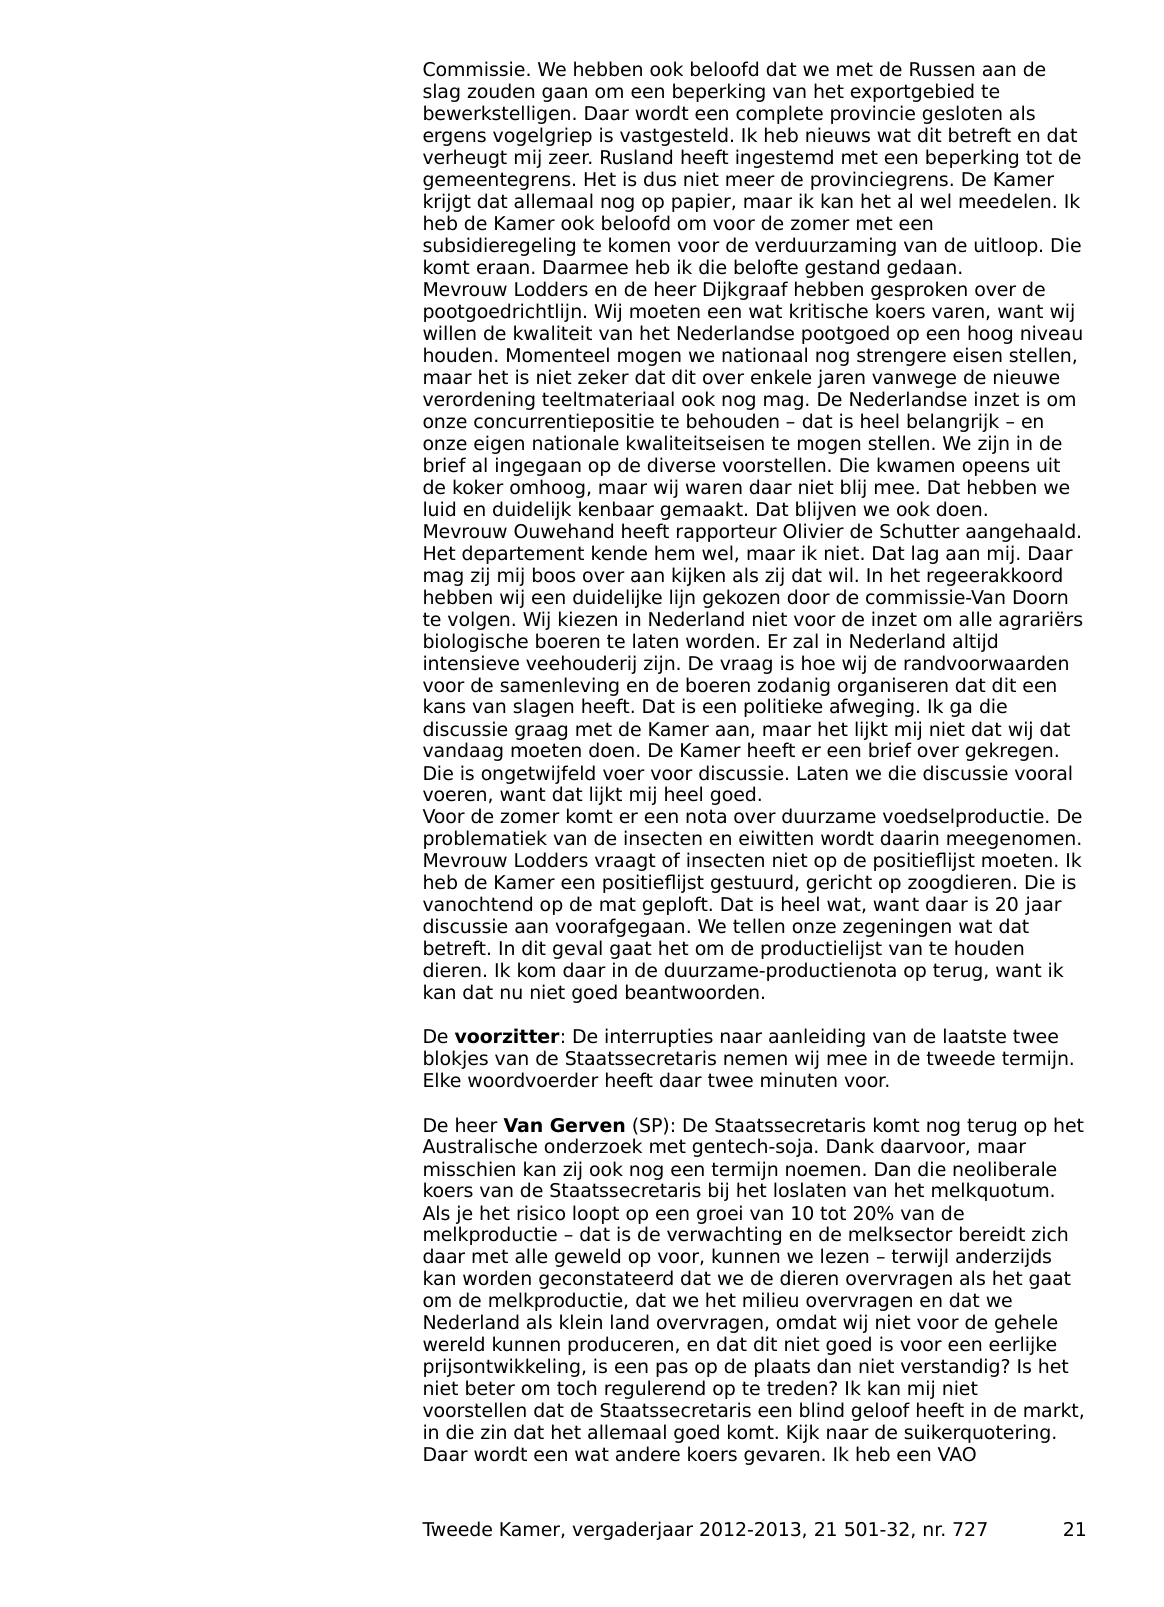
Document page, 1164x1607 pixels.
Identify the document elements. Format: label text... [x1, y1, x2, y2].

text Mevrouw Lodders vraagt of insecten niet op de positieflijst moeten. Ik heb de Kamer een positieflijst gestuurd, gericht op zoogdieren. Die is vanochtend op de mat geploft. Dat is heel wat, want daar is 20 jaar discussie aan voorafgegaan. We tellen onze zegeningen wat dat betreft. In dit geval gaat het om de productielijst van te houden dieren. Ik kom daar in de duurzame-productienota op terug, want ik kan dat nu niet goed beantwoorden. [422, 850, 1087, 1004]
text Voor de zomer komt er een nota over duurzame voedselproductie. De problematiek van de insecten en eiwitten wordt daarin meegenomen. [422, 806, 1087, 850]
text De voorzitter: De interrupties naar aanleiding van de laatste twee blokjes van de Staatssecretaris nemen wij mee in de tweede termijn. Elke woordvoerder heeft daar twee minuten voor. [422, 1026, 1087, 1092]
text De heer Van Gerven (SP): De Staatssecretaris komt nog terug op het Australische onderzoek met gentech-soja. Dank daarvoor, maar misschien kan zij ook nog een termijn noemen. Dan die neoliberale koers van de Staatssecretaris bij het loslaten van het melkquotum. Als je het risico loopt op een groei van 10 tot 20% van de melkproductie – dat is de verwachting en de melksector bereidt zich daar met alle geweld op voor, kunnen we lezen – terwijl anderzijds kan worden geconstateerd dat we de dieren overvragen als het gaat om de melkproductie, dat we het milieu overvragen en dat we Nederland als klein land overvragen, omdat wij niet voor de gehele wereld kunnen produceren, en dat dit niet goed is voor een eerlijke prijsontwikkeling, is een pas op de plaats dan niet verstandig? Is het niet beter om toch regulerend op te treden? Ik kan mij niet voorstellen dat de Staatssecretaris een blind geloof heeft in de markt, in die zin dat het allemaal goed komt. Kijk naar de suikerquotering. Daar wordt een wat andere koers gevaren. Ik heb een VAO [422, 1114, 1087, 1466]
text Mevrouw Lodders en de heer Dijkgraaf hebben gesproken over de pootgoedrichtlijn. Wij moeten een wat kritische koers varen, want wij willen de kwaliteit van het Nederlandse pootgoed op een hoog niveau houden. Momenteel mogen we nationaal nog strengere eisen stellen, maar het is niet zeker dat dit over enkele jaren vanwege de nieuwe verordening teeltmateriaal ook nog mag. De Nederlandse inzet is om onze concurrentiepositie te behouden – dat is heel belangrijk – en onze eigen nationale kwaliteitseisen te mogen stellen. We zijn in de brief al ingegaan op de diverse voorstellen. Die kwamen opeens uit de koker omhoog, maar wij waren daar niet blij mee. Dat hebben we luid en duidelijk kenbaar gemaakt. Dat blijven we ook doen. [422, 279, 1087, 521]
text Commissie. We hebben ook beloofd dat we met de Russen aan de slag zouden gaan om een beperking van het exportgebied te bewerkstelligen. Daar wordt een complete provincie gesloten als ergens vogelgriep is vastgesteld. Ik heb nieuws wat dit betreft en dat verheugt mij zeer. Rusland heeft ingestemd met een beperking tot de gemeentegrens. Het is dus niet meer de provinciegrens. De Kamer krijgt dat allemaal nog op papier, maar ik kan het al wel meedelen. Ik heb de Kamer ook beloofd om voor de zomer met een subsidieregeling te komen voor de verduurzaming van de uitloop. Die komt eraan. Daarmee heb ik die belofte gestand gedaan. [422, 59, 1087, 279]
text Mevrouw Ouwehand heeft rapporteur Olivier de Schutter aangehaald. Het departement kende hem wel, maar ik niet. Dat lag aan mij. Daar mag zij mij boos over aan kijken als zij dat wil. In het regeerakkoord hebben wij een duidelijke lijn gekozen door de commissie-Van Doorn te volgen. Wij kiezen in Nederland niet voor de inzet om alle agrariërs biologische boeren te laten worden. Er zal in Nederland altijd intensieve veehouderij zijn. De vraag is hoe wij de randvoorwaarden voor de samenleving en de boeren zodanig organiseren dat dit een kans van slagen heeft. Dat is een politieke afweging. Ik ga die discussie graag met de Kamer aan, maar het lijkt mij niet dat wij dat vandaag moeten doen. De Kamer heeft er een brief over gekregen. Die is ongetwijfeld voer voor discussie. Laten we die discussie vooral voeren, want dat lijkt mij heel goed. [422, 521, 1087, 806]
